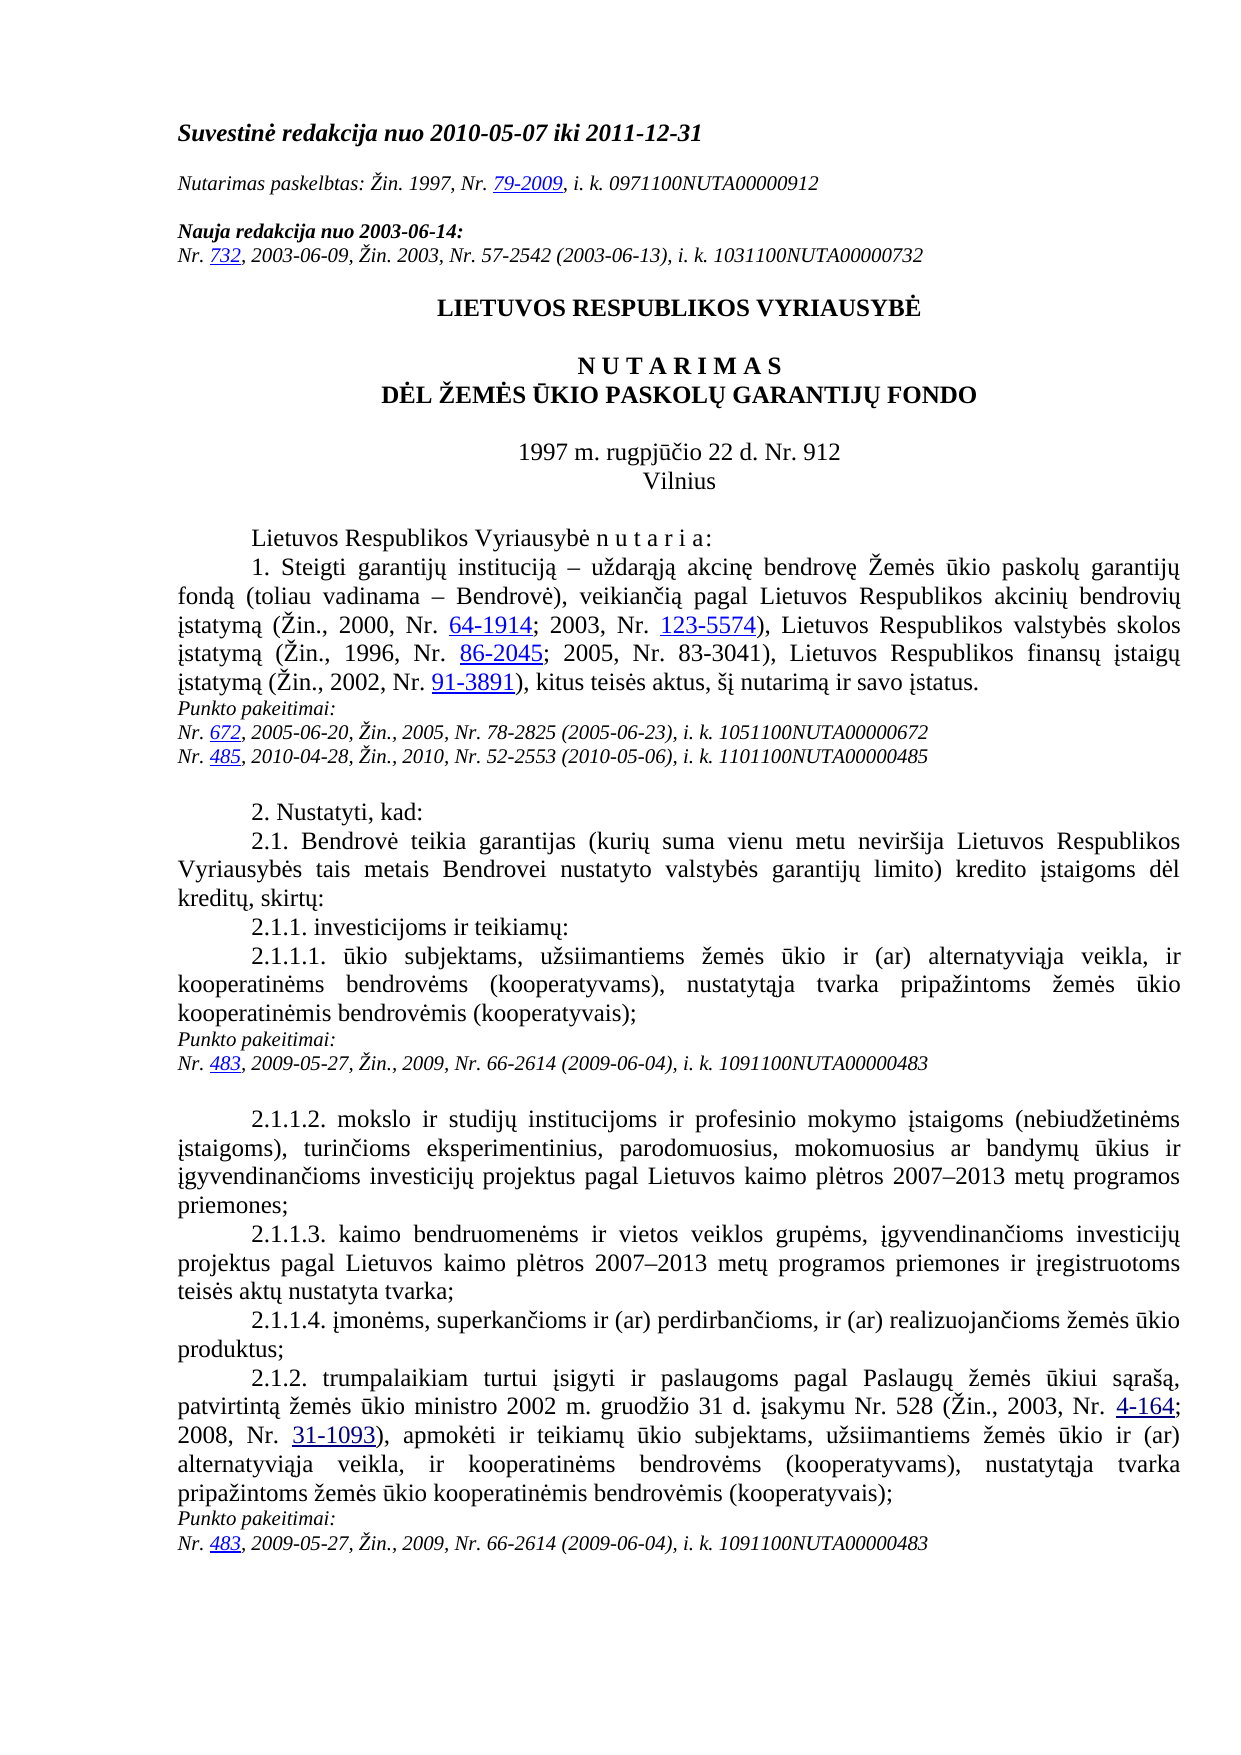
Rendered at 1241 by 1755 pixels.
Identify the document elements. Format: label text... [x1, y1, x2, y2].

text Nr. 732, 2003-06-09, Žin. 2003, Nr. 57-2542 (2003-06-13), i. k. 1031100NUTA00000732 [177, 243, 1181, 267]
text Punkto pakeitimai: [177, 1506, 1181, 1530]
text Vilnius [177, 466, 1181, 495]
text 1997 m. rugpjūčio 22 d. Nr. 912 [177, 437, 1181, 466]
text Lietuvos Respublikos Vyriausybė nutaria: [177, 523, 1181, 552]
text Nr. 485, 2010-04-28, Žin., 2010, Nr. 52-2553 (2010-05-06), i. k. 1101100NUTA00000485 [177, 744, 1181, 768]
text 2.1. Bendrovė teikia garantijas (kurių suma vienu metu neviršija Lietuvos Respublikos Vyriausybės tais metais Bendrovei nustatyto valstybės garantijų limito) kredito įstaigoms dėl kreditų, skirtų: [177, 826, 1181, 912]
text 2.1.1.1. ūkio subjektams, užsiimantiems žemės ūkio ir (ar) alternatyviąja veikla, ir kooperatinėms bendrovėms (kooperatyvams), nustatytąja tvarka pripažintoms žemės ūkio kooperatinėmis bendrovėmis (kooperatyvais); [177, 941, 1181, 1027]
text Suvestinė redakcija nuo 2010-05-07 iki 2011-12-31 [177, 118, 1181, 147]
text Nr. 483, 2009-05-27, Žin., 2009, Nr. 66-2614 (2009-06-04), i. k. 1091100NUTA00000483 [177, 1051, 1181, 1075]
text 2.1.1.2. mokslo ir studijų institucijoms ir profesinio mokymo įstaigoms (nebiudžetinėms įstaigoms), turinčioms eksperimentinius, parodomuosius, mokomuosius ar bandymų ūkius ir įgyvendinančioms investicijų projektus pagal Lietuvos kaimo plėtros 2007–2013 metų programos priemones; [177, 1104, 1181, 1219]
text Punkto pakeitimai: [177, 696, 1181, 720]
text 2. Nustatyti, kad: [177, 797, 1181, 826]
text Punkto pakeitimai: [177, 1027, 1181, 1051]
text 2.1.2. trumpalaikiam turtui įsigyti ir paslaugoms pagal Paslaugų žemės ūkiui sąrašą, patvirtintą žemės ūkio ministro 2002 m. gruodžio 31 d. įsakymu Nr. 528 (Žin., 2003, Nr. 4-164; 2008, Nr. 31-1093), apmokėti ir teikiamų ūkio subjektams, užsiimantiems žemės ūkio ir (ar) alternatyviąja veikla, ir kooperatinėms bendrovėms (kooperatyvams), nustatytąja tvarka pripažintoms žemės ūkio kooperatinėmis bendrovėmis (kooperatyvais); [177, 1363, 1181, 1506]
text LIETUVOS RESPUBLIKOS VYRIAUSYBĖ [177, 293, 1181, 322]
text Nr. 672, 2005-06-20, Žin., 2005, Nr. 78-2825 (2005-06-23), i. k. 1051100NUTA00000672 [177, 720, 1181, 744]
text Nutarimas paskelbtas: Žin. 1997, Nr. 79-2009, i. k. 0971100NUTA00000912 [177, 171, 1181, 195]
text Nr. 483, 2009-05-27, Žin., 2009, Nr. 66-2614 (2009-06-04), i. k. 1091100NUTA00000483 [177, 1530, 1181, 1554]
text 2.1.1.4. įmonėms, superkančioms ir (ar) perdirbančioms, ir (ar) realizuojančioms žemės ūkio produktus; [177, 1305, 1181, 1363]
text Nauja redakcija nuo 2003-06-14: [177, 219, 1181, 243]
text N U T A R I M A S [177, 351, 1181, 380]
text 2.1.1. investicijoms ir teikiamų: [177, 912, 1181, 941]
text 2.1.1.3. kaimo bendruomenėms ir vietos veiklos grupėms, įgyvendinančioms investicijų projektus pagal Lietuvos kaimo plėtros 2007–2013 metų programos priemones ir įregistruotoms teisės aktų nustatyta tvarka; [177, 1219, 1181, 1305]
text 1. Steigti garantijų instituciją – uždarąją akcinę bendrovę Žemės ūkio paskolų garantijų fondą (toliau vadinama – Bendrovė), veikiančią pagal Lietuvos Respublikos akcinių bendrovių įstatymą (Žin., 2000, Nr. 64-1914; 2003, Nr. 123-5574), Lietuvos Respublikos valstybės skolos įstatymą (Žin., 1996, Nr. 86-2045; 2005, Nr. 83-3041), Lietuvos Respublikos finansų įstaigų įstatymą (Žin., 2002, Nr. 91-3891), kitus teisės aktus, šį nutarimą ir savo įstatus. [177, 552, 1181, 696]
text DĖL ŽEMĖS ŪKIO PASKOLŲ GARANTIJŲ FONDO [177, 380, 1181, 408]
